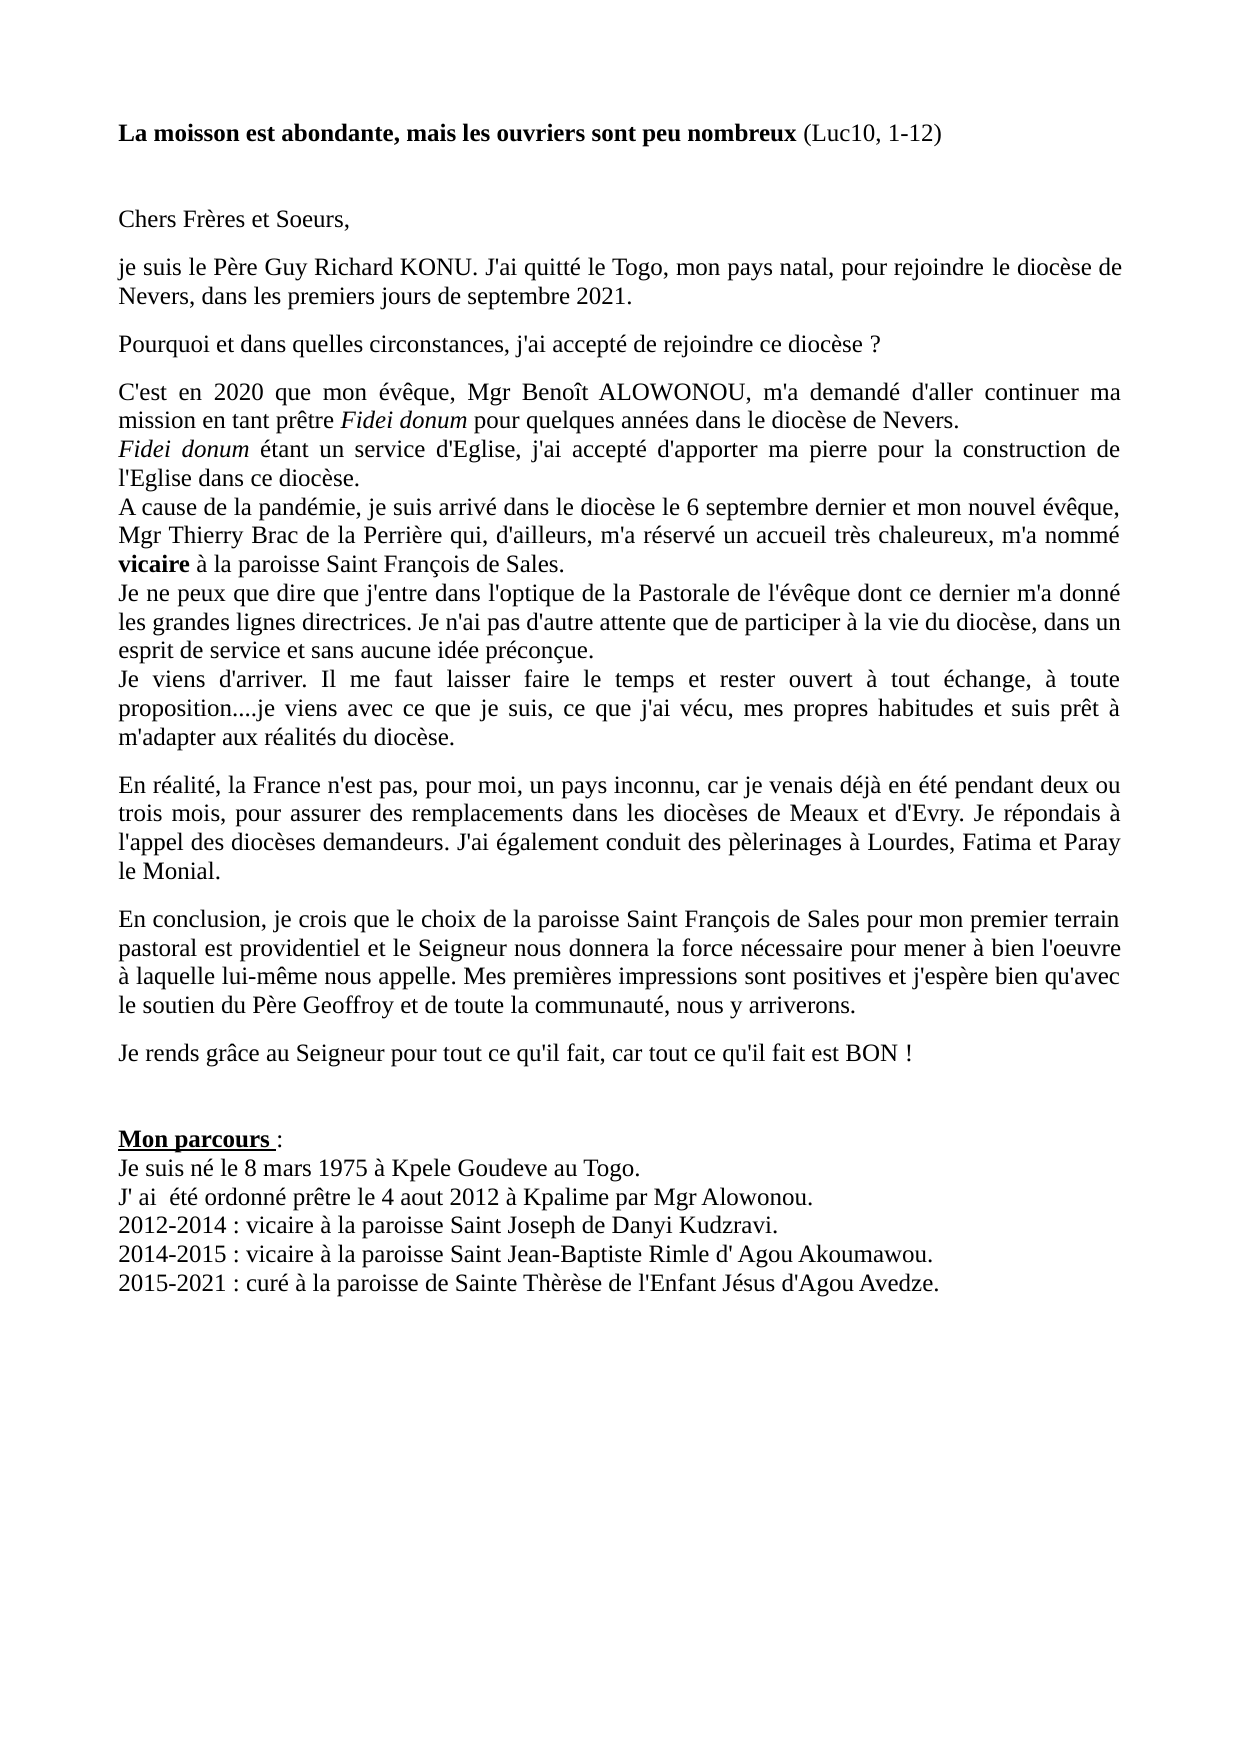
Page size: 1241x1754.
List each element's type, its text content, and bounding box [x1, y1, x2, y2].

text 2015-2021 : curé à la paroisse de Sainte Thèrèse de l'Enfant Jésus d'Agou Avedze. [118, 1268, 1122, 1297]
text En réalité, la France n'est pas, pour moi, un pays inconnu, car je venais déjà en été pendant deux ou trois mois, pour assurer des remplacements dans les diocèses de Meaux et d'Evry. Je répondais à l'appel des diocèses demandeurs. J'ai également conduit des pèlerinages à Lourdes, Fatima et Paray le Monial. [118, 770, 1122, 885]
text Mon parcours : [118, 1124, 1122, 1153]
text Je suis né le 8 mars 1975 à Kpele Goudeve au Togo. [118, 1153, 1122, 1182]
text En conclusion, je crois que le choix de la paroisse Saint François de Sales pour mon premier terrain pastoral est providentiel et le Seigneur nous donnera la force nécessaire pour mener à bien l'oeuvre à laquelle lui-même nous appelle. Mes premières impressions sont positives et j'espère bien qu'avec le soutien du Père Geoffroy et de toute la communauté, nous y arriverons. [118, 904, 1122, 1019]
text 2014-2015 : vicaire à la paroisse Saint Jean-Baptiste Rimle d' Agou Akoumawou. [118, 1239, 1122, 1268]
text Je viens d'arriver. Il me faut laisser faire le temps et rester ouvert à tout échange, à toute proposition....je viens avec ce que je suis, ce que j'ai vécu, mes propres habitudes et suis prêt à m'adapter aux réalités du diocèse. [118, 664, 1122, 751]
text 2012-2014 : vicaire à la paroisse Saint Joseph de Danyi Kudzravi. [118, 1211, 1122, 1239]
text Chers Frères et Soeurs, [118, 204, 1122, 233]
text Je rends grâce au Seigneur pour tout ce qu'il fait, car tout ce qu'il fait est BON ! [118, 1038, 1122, 1067]
text Je ne peux que dire que j'entre dans l'optique de la Pastorale de l'évêque dont ce dernier m'a donné les grandes lignes directrices. Je n'ai pas d'autre attente que de participer à la vie du diocèse, dans un esprit de service et sans aucune idée préconçue. [118, 578, 1122, 664]
text Pourquoi et dans quelles circonstances, j'ai accepté de rejoindre ce diocèse ? [118, 329, 1122, 358]
text A cause de la pandémie, je suis arrivé dans le diocèse le 6 septembre dernier et mon nouvel évêque, Mgr Thierry Brac de la Perrière qui, d'ailleurs, m'a réservé un accueil très chaleureux, m'a nommé vicaire à la paroisse Saint François de Sales. [118, 492, 1122, 578]
text C'est en 2020 que mon évêque, Mgr Benoît ALOWONOU, m'a demandé d'aller continuer ma mission en tant prêtre Fidei donum pour quelques années dans le diocèse de Nevers. [118, 377, 1122, 434]
text J' ai été ordonné prêtre le 4 aout 2012 à Kpalime par Mgr Alowonou. [118, 1182, 1122, 1211]
text Fidei donum étant un service d'Eglise, j'ai accepté d'apporter ma pierre pour la construction de l'Eglise dans ce diocèse. [118, 434, 1122, 492]
text je suis le Père Guy Richard KONU. J'ai quitté le Togo, mon pays natal, pour rejoindre le diocèse de Nevers, dans les premiers jours de septembre 2021. [118, 252, 1122, 310]
text La moisson est abondante, mais les ouvriers sont peu nombreux (Luc10, 1-12) [118, 118, 1122, 147]
